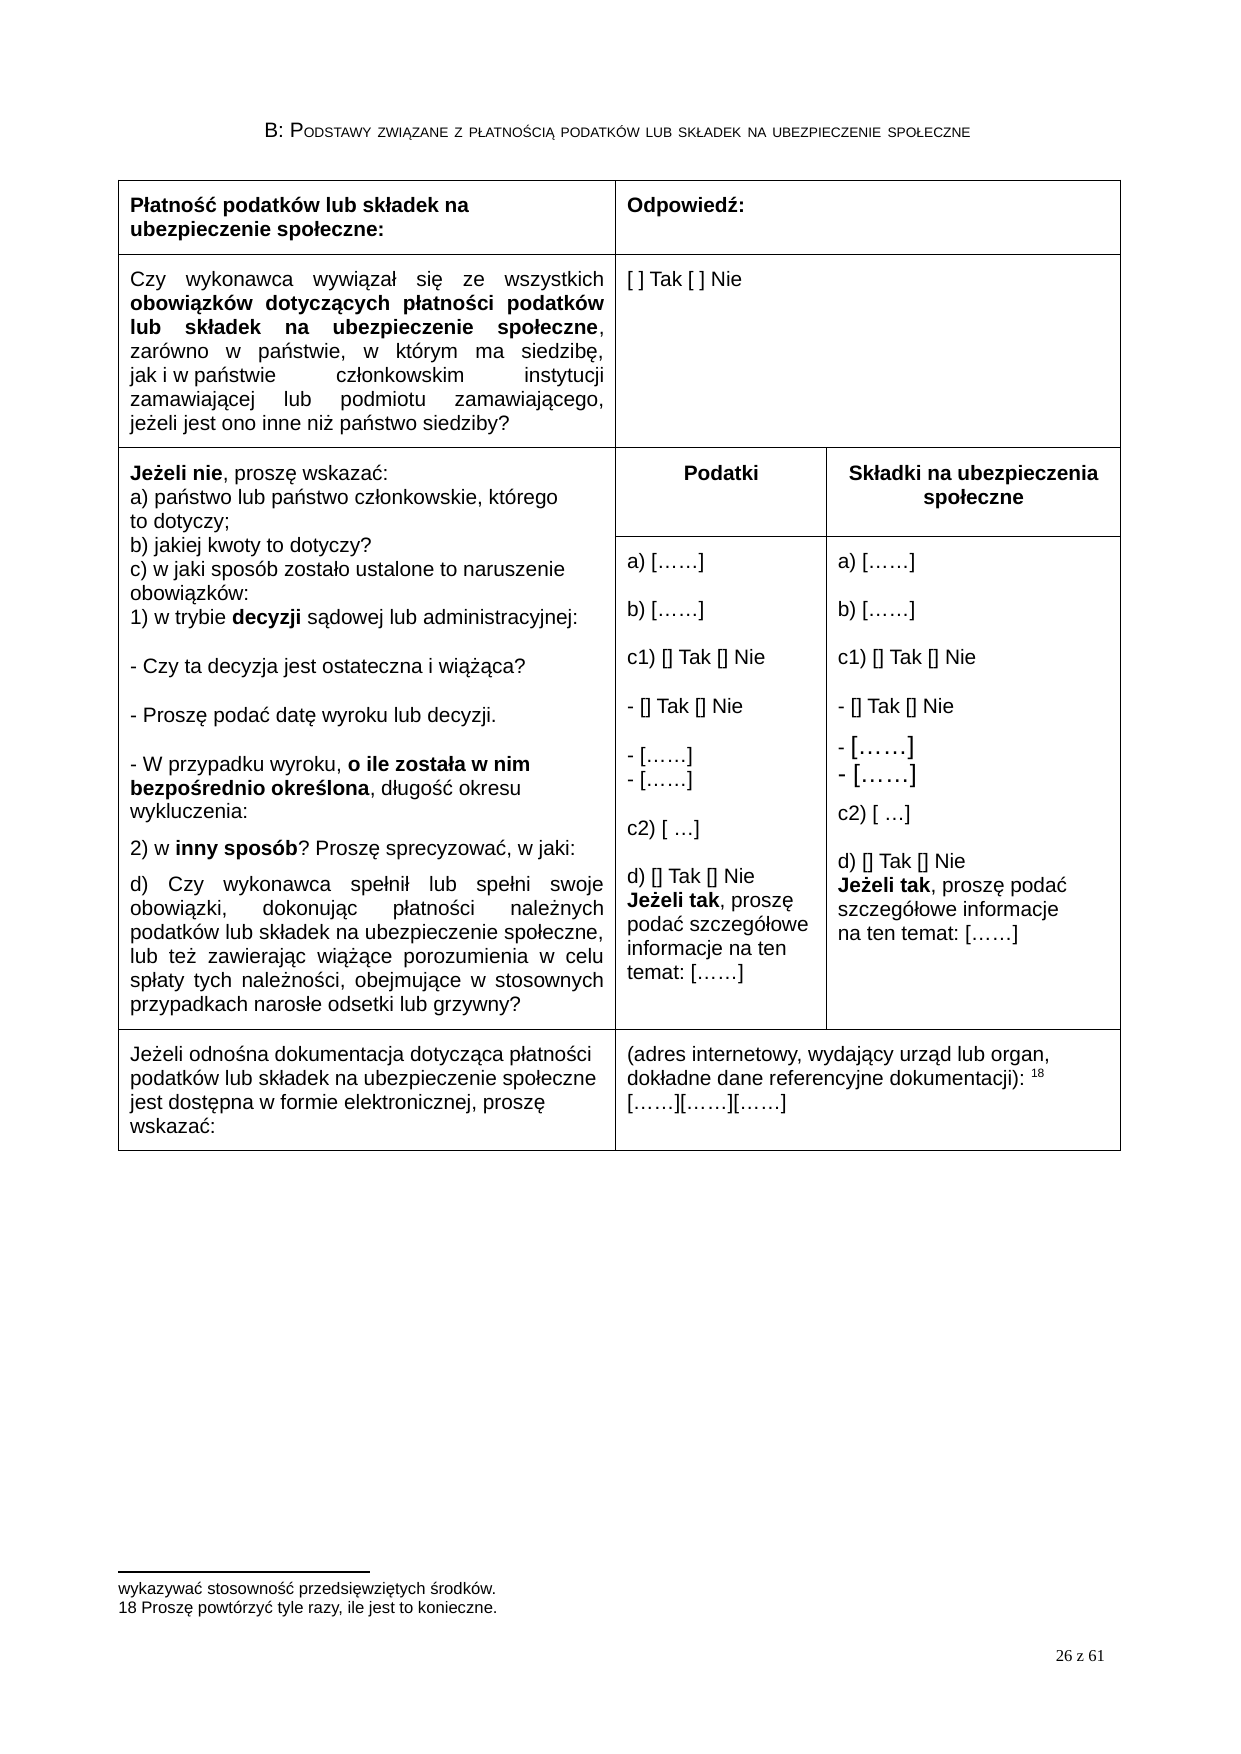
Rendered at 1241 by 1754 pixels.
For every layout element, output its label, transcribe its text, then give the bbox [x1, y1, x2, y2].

table_cell Jeżeli nie, proszę wskazać: a) państwo lub państwo członkowskie, którego to dotyczy; b) jakiej kwoty to dotyczy? c) w jaki sposób zostało ustalone to naruszenie obowiązków: 1) w trybie decyzji sądowej lub administracyjnej: - Czy ta decyzja jest ostateczna i wiążąca? - Proszę podać datę wyroku lub decyzji. - W przypadku wyroku, o ile została w nim bezpośrednio określona, długość okresu wykluczenia: 2) w inny sposób? Proszę sprecyzować, w jaki: d) Czy wykonawca spełnił lub spełni swoje obowiązki, dokonując płatności należnych podatków lub składek na ubezpieczenie społeczne, lub też zawierając wiążące porozumienia w celu spłaty tych należności, obejmujące w stosownych przypadkach narosłe odsetki lub grzywny? [119, 448, 615, 1028]
table_cell [ ] Tak [ ] Nie [616, 255, 1120, 447]
title B: Podstawy związane z płatnością podatków lub składek na ubezpieczenie społeczne [118, 118, 1122, 142]
table_cell Jeżeli odnośna dokumentacja dotycząca płatności podatków lub składek na ubezpieczenie społeczne jest dostępna w formie elektronicznej, proszę wskazać: [119, 1030, 615, 1150]
table_cell a) [……] b) [……] c1) [] Tak [] Nie - [] Tak [] Nie - [……] - [……] c2) [ …] d) [] Tak [] Nie Jeżeli tak, proszę podać szczegółowe informacje na ten temat: [……] [827, 537, 1120, 1028]
table_cell Podatki [616, 448, 826, 536]
table_cell (adres internetowy, wydający urząd lub organ, dokładne dane referencyjne dokumentacji): [……][……][……] [616, 1030, 1120, 1150]
table_cell Czy wykonawca wywiązał się ze wszystkich obowiązków dotyczących płatności podatków lub składek na ubezpieczenie społeczne, zarówno w państwie, w którym ma siedzibę, jak i w państwie członkowskim instytucji zamawiającej lub podmiotu zamawiającego, jeżeli jest ono inne niż państwo siedziby? [119, 255, 615, 447]
table_header Płatność podatków lub składek na ubezpieczenie społeczne: [119, 181, 615, 253]
table_cell Składki na ubezpieczenia społeczne [827, 448, 1120, 536]
table_header Odpowiedź: [616, 181, 1120, 253]
table_cell a) [……] b) [……] c1) [] Tak [] Nie - [] Tak [] Nie - [……] - [……] c2) [ …] d) [] Tak [] Nie Jeżeli tak, proszę podać szczegółowe informacje na ten temat: [……] [616, 537, 826, 1028]
